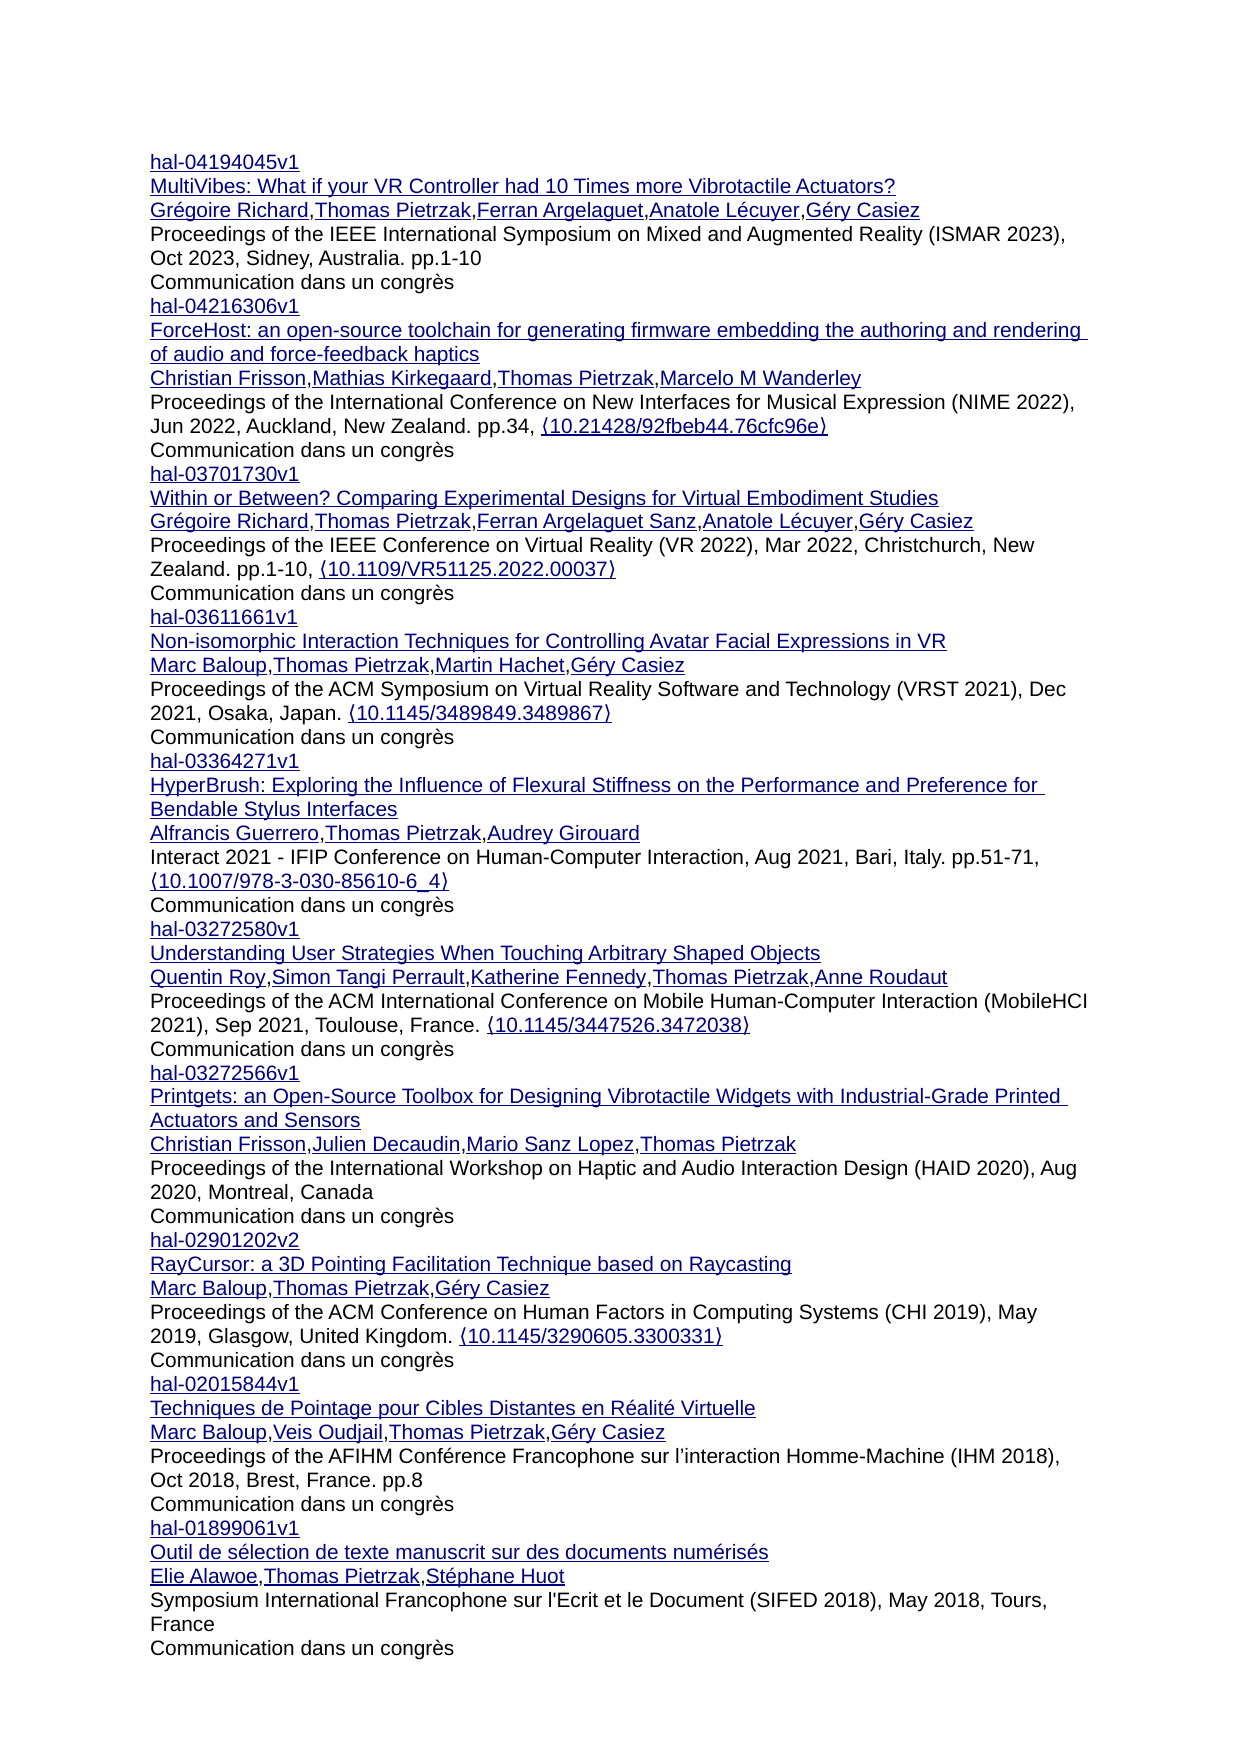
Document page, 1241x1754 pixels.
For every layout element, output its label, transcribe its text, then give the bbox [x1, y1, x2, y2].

table_cell Printgets: an Open-Source Toolbox for Designing Vibrotactile Widgets with Industrial-Grade Printed Actuators and Sensors Christian Frisson,Julien Decaudin,Mario Sanz Lopez,Thomas Pietrzak Proceedings of the International Workshop on Haptic and Audio Interaction Design (HAID 2020), Aug 2020, Montreal, Canada Communication dans un congrès hal-02901202v2 [150, 1084, 1090, 1252]
table_cell RayCursor: a 3D Pointing Facilitation Technique based on Raycasting Marc Baloup,Thomas Pietrzak,Géry Casiez Proceedings of the ACM Conference on Human Factors in Computing Systems (CHI 2019), May 2019, Glasgow, United Kingdom. ⟨10.1145/3290605.3300331⟩ Communication dans un congrès hal-02015844v1 [150, 1252, 1090, 1396]
table_cell Within or Between? Comparing Experimental Designs for Virtual Embodiment Studies Grégoire Richard,Thomas Pietrzak,Ferran Argelaguet Sanz,Anatole Lécuyer,Géry Casiez Proceedings of the IEEE Conference on Virtual Reality (VR 2022), Mar 2022, Christchurch, New Zealand. pp.1-10, ⟨10.1109/VR51125.2022.00037⟩ Communication dans un congrès hal-03611661v1 [150, 485, 1090, 629]
table_cell MultiVibes: What if your VR Controller had 10 Times more Vibrotactile Actuators? Grégoire Richard,Thomas Pietrzak,Ferran Argelaguet,Anatole Lécuyer,Géry Casiez Proceedings of the IEEE International Symposium on Mixed and Augmented Reality (ISMAR 2023), Oct 2023, Sidney, Australia. pp.1-10 Communication dans un congrès hal-04216306v1 [150, 174, 1090, 318]
table_cell Understanding User Strategies When Touching Arbitrary Shaped Objects Quentin Roy,Simon Tangi Perrault,Katherine Fennedy,Thomas Pietrzak,Anne Roudaut Proceedings of the ACM International Conference on Mobile Human-Computer Interaction (MobileHCI 2021), Sep 2021, Toulouse, France. ⟨10.1145/3447526.3472038⟩ Communication dans un congrès hal-03272566v1 [150, 941, 1090, 1084]
table_cell Outil de sélection de texte manuscrit sur des documents numérisés Elie Alawoe,Thomas Pietrzak,Stéphane Huot Symposium International Francophone sur l'Ecrit et le Document (SIFED 2018), May 2018, Tours, France Communication dans un congrès [150, 1540, 1090, 1659]
table_cell Non-isomorphic Interaction Techniques for Controlling Avatar Facial Expressions in VR Marc Baloup,Thomas Pietrzak,Martin Hachet,Géry Casiez Proceedings of the ACM Symposium on Virtual Reality Software and Technology (VRST 2021), Dec 2021, Osaka, Japan. ⟨10.1145/3489849.3489867⟩ Communication dans un congrès hal-03364271v1 [150, 629, 1090, 773]
table_cell ForceHost: an open-source toolchain for generating firmware embedding the authoring and rendering of audio and force-feedback haptics Christian Frisson,Mathias Kirkegaard,Thomas Pietrzak,Marcelo M Wanderley Proceedings of the International Conference on New Interfaces for Musical Expression (NIME 2022), Jun 2022, Auckland, New Zealand. pp.34, ⟨10.21428/92fbeb44.76cfc96e⟩ Communication dans un congrès hal-03701730v1 [150, 318, 1090, 485]
table_cell hal-04194045v1 [150, 150, 1090, 174]
table_cell Techniques de Pointage pour Cibles Distantes en Réalité Virtuelle Marc Baloup,Veis Oudjail,Thomas Pietrzak,Géry Casiez Proceedings of the AFIHM Conférence Francophone sur l’interaction Homme-Machine (IHM 2018), Oct 2018, Brest, France. pp.8 Communication dans un congrès hal-01899061v1 [150, 1396, 1090, 1539]
table_cell HyperBrush: Exploring the Influence of Flexural Stiffness on the Performance and Preference for Bendable Stylus Interfaces Alfrancis Guerrero,Thomas Pietrzak,Audrey Girouard Interact 2021 - IFIP Conference on Human-Computer Interaction, Aug 2021, Bari, Italy. pp.51-71, ⟨10.1007/978-3-030-85610-6_4⟩ Communication dans un congrès hal-03272580v1 [150, 773, 1090, 941]
